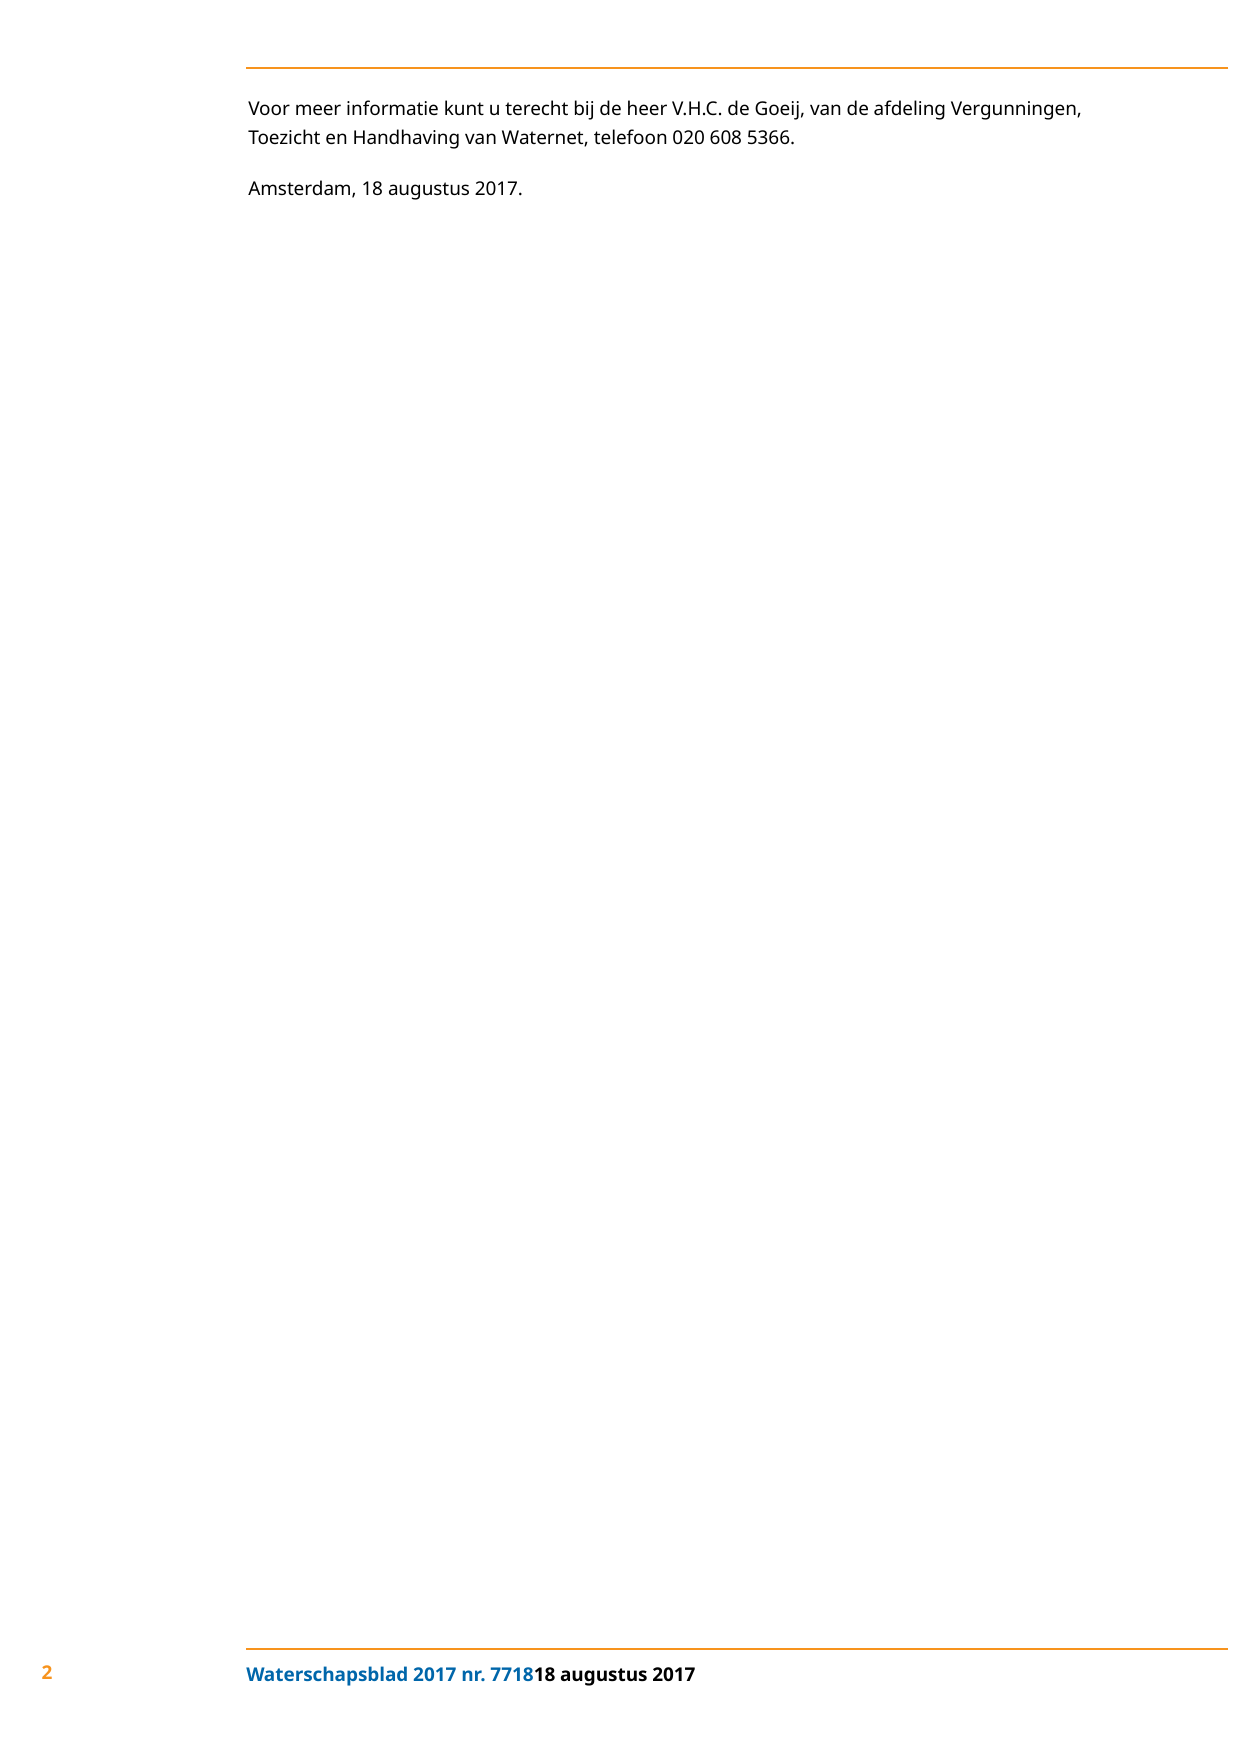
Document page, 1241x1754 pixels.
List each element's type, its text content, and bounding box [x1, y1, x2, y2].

picture [41, 47, 231, 172]
text Amsterdam, 18 augustus 2017. [248, 175, 1152, 201]
text Voor meer informatie kunt u terecht bij de heer V.H.C. de Goeij, van de afdeling Vergunningen, Toezicht en Handhaving van Waternet, telefoon 020 608 5366. [248, 95, 1152, 150]
